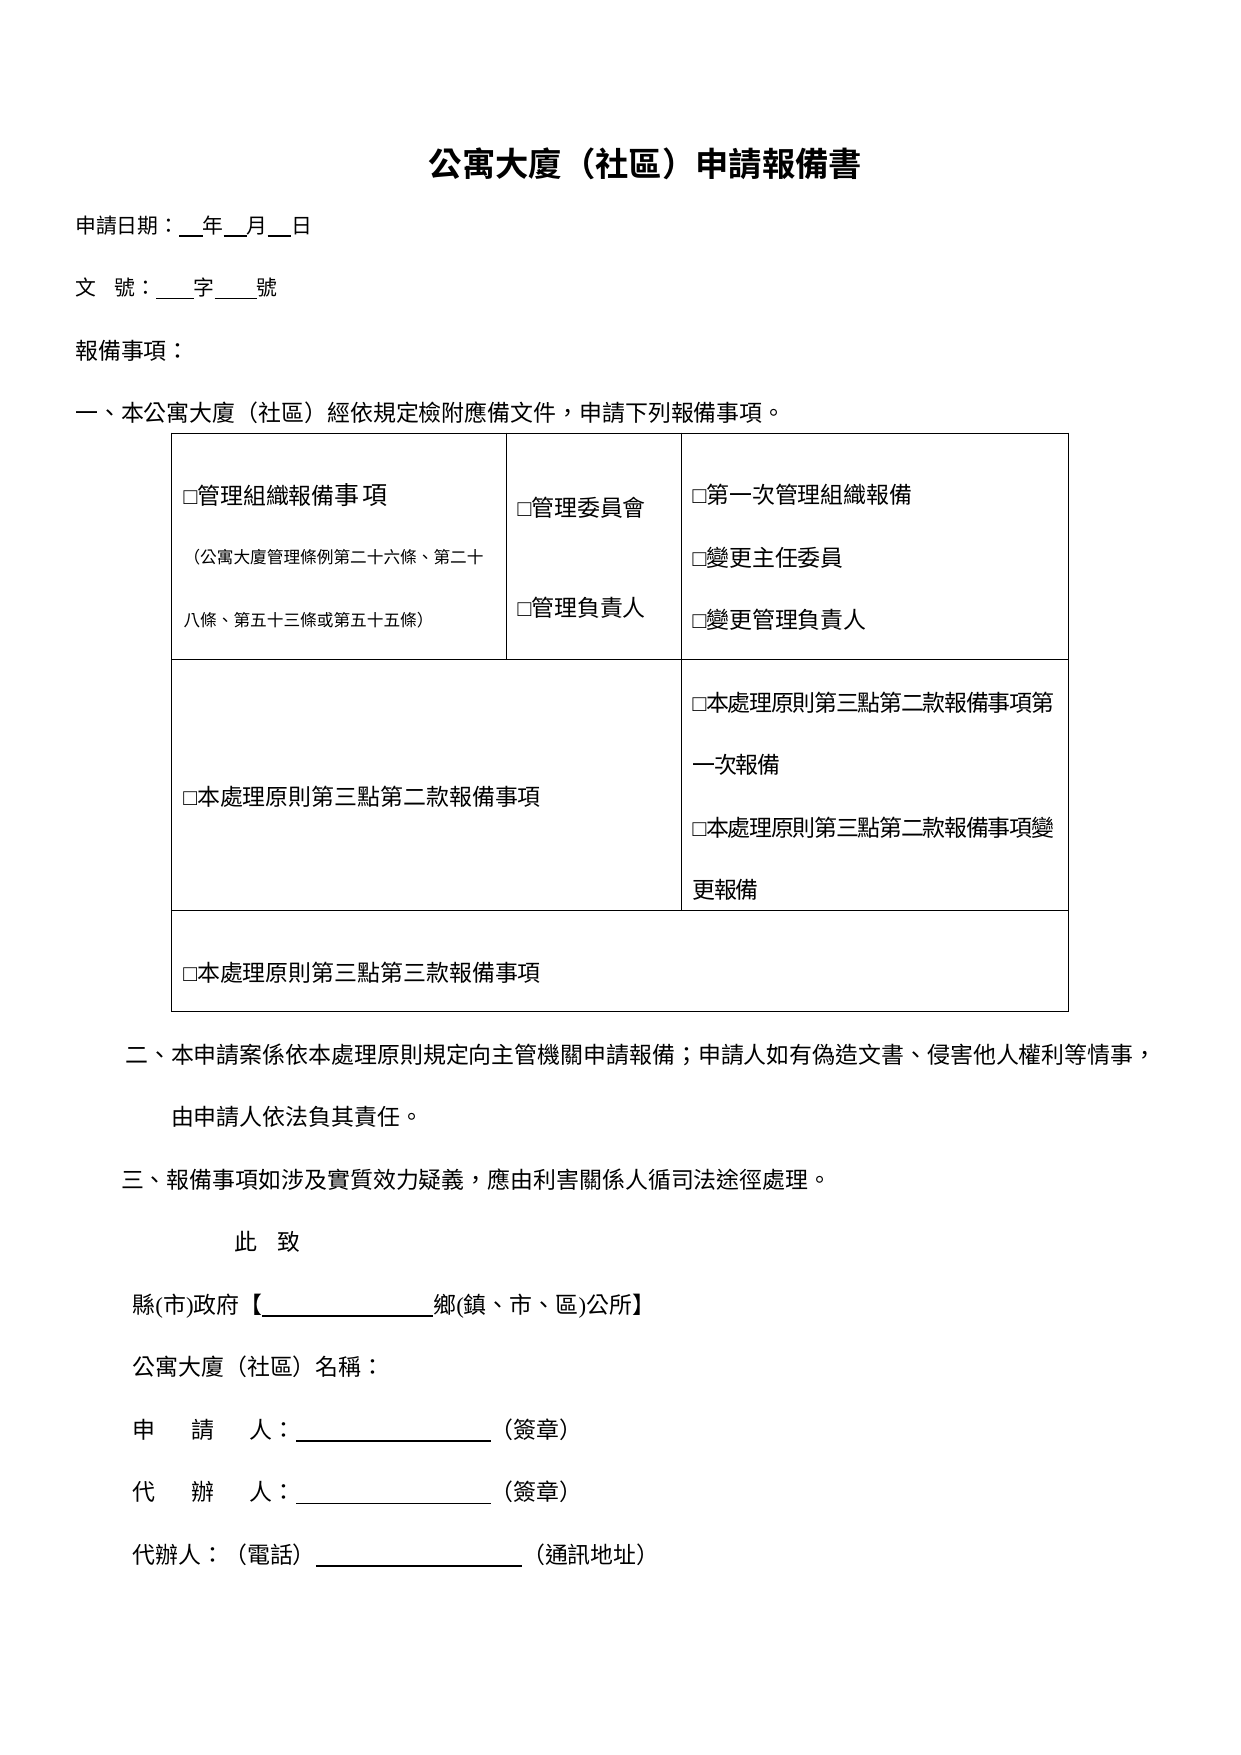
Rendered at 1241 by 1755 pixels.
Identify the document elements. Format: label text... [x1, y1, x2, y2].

text 代辦人：（電話） （通訊地址） [75, 1512, 1165, 1574]
text 二、本申請案係依本處理原則規定向主管機關申請報備；申請人如有偽造文書、侵害他人權利等情事，由申請人依法負其責任。 [125, 1012, 1165, 1137]
text 文 號： 字 號 [75, 245, 1165, 307]
text 申請日期： 年 月 日 [75, 182, 1165, 245]
table_header □管理委員會 □管理負責人 [507, 434, 681, 658]
text 縣(市)政府【 鄉(鎮、市、區)公所】 [75, 1262, 1165, 1324]
text 公寓大廈（社區）申請報備書 [75, 120, 1165, 182]
table_header □管理組織報備事項 （公寓大廈管理條例第二十六條、第二十八條、第五十三條或第五十五條） [172, 434, 506, 658]
table_header □第一次管理組織報備 □變更主任委員 □變更管理負責人 [682, 434, 1068, 658]
table_cell □本處理原則第三點第二款報備事項第 一次報備 □本處理原則第三點第二款報備事項變更報備 [682, 660, 1068, 909]
table_cell □本處理原則第三點第三款報備事項 [172, 911, 1068, 1011]
text 此 致 [200, 1199, 1165, 1262]
text 申 請 人： （簽章） [75, 1387, 1165, 1449]
text 代 辦 人： （簽章） [75, 1449, 1165, 1512]
text 報備事項： [75, 307, 1165, 370]
text 公寓大廈（社區）名稱： [75, 1324, 1165, 1387]
text 三、報備事項如涉及實質效力疑義，應由利害關係人循司法途徑處理。 [75, 1137, 1165, 1199]
text 一、本公寓大廈（社區）經依規定檢附應備文件，申請下列報備事項。 [75, 370, 1165, 432]
table_cell □本處理原則第三點第二款報備事項 [172, 660, 681, 909]
